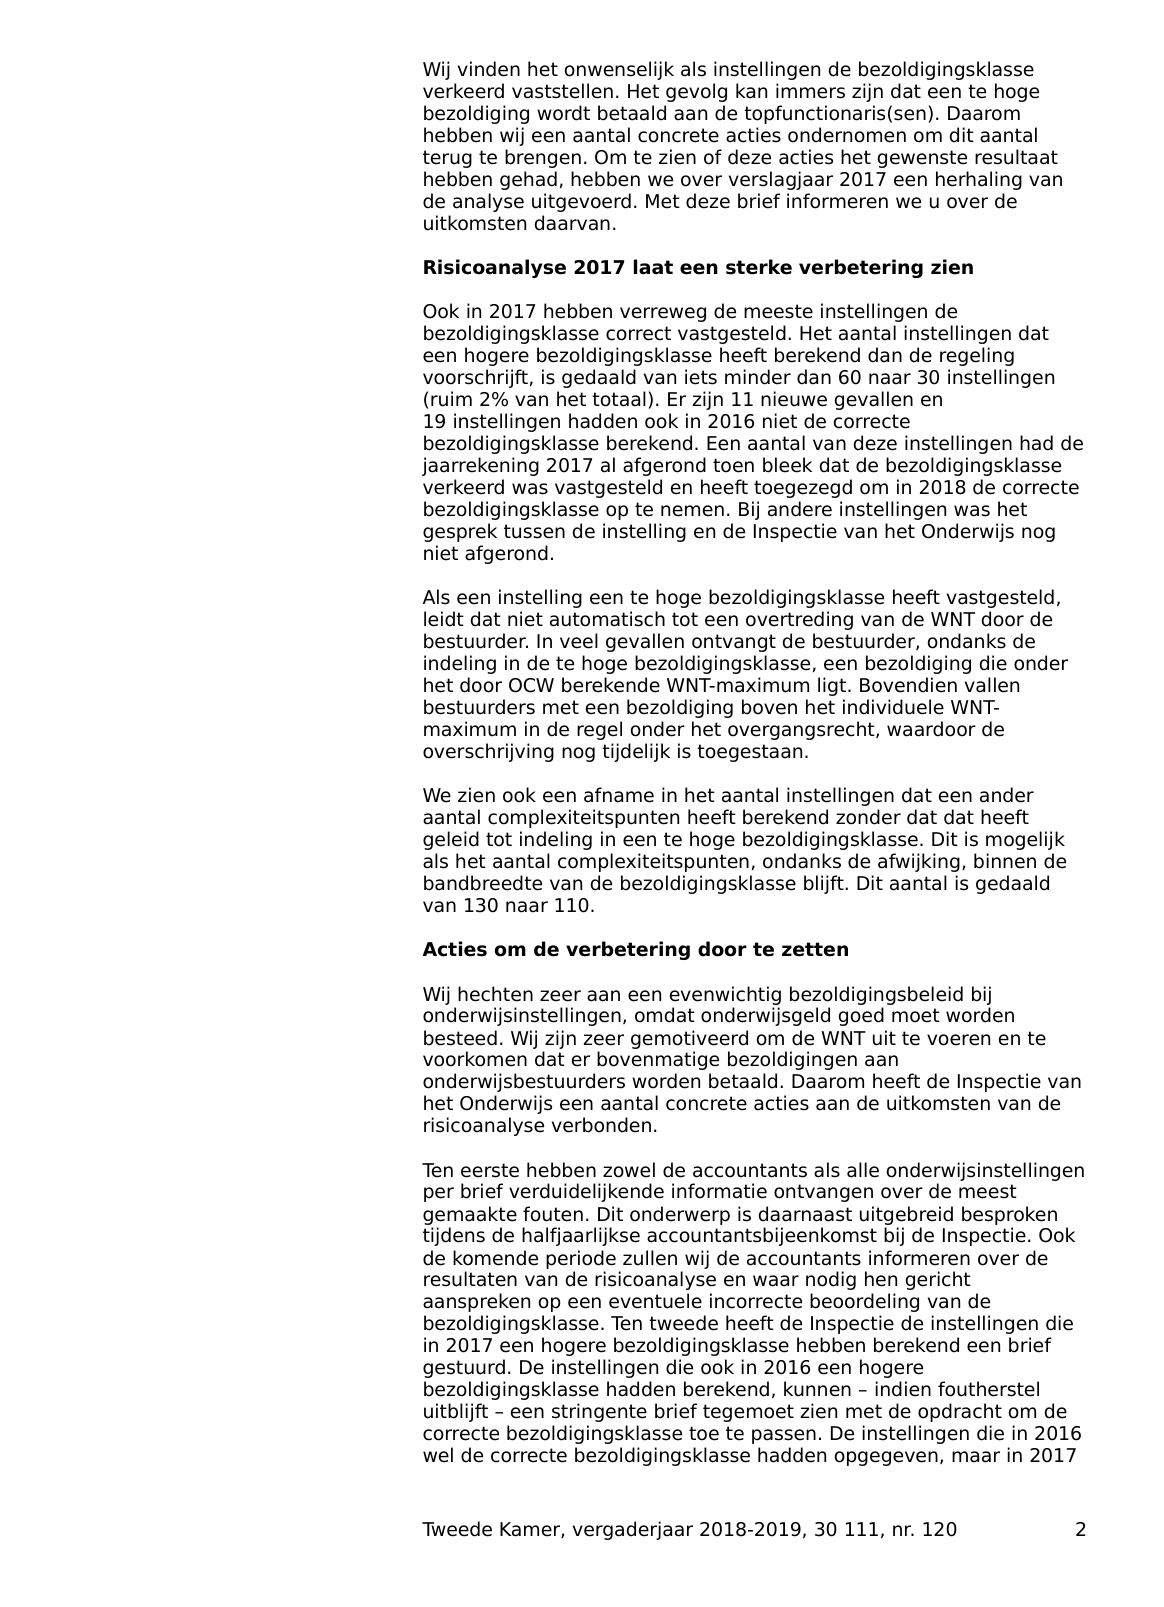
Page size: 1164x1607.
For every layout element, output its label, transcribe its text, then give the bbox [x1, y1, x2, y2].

subtitle Risicoanalyse 2017 laat een sterke verbetering zien [422, 257, 1087, 279]
text Wij hechten zeer aan een evenwichtig bezoldigingsbeleid bij onderwijsinstellingen, omdat onderwijsgeld goed moet worden besteed. Wij zijn zeer gemotiveerd om de WNT uit te voeren en te voorkomen dat er bovenmatige bezoldigingen aan onderwijsbestuurders worden betaald. Daarom heeft de Inspectie van het Onderwijs een aantal concrete acties aan de uitkomsten van de risicoanalyse verbonden. [422, 983, 1087, 1137]
subtitle Acties om de verbetering door te zetten [422, 939, 1087, 961]
text Ten eerste hebben zowel de accountants als alle onderwijsinstellingen per brief verduidelijkende informatie ontvangen over de meest gemaakte fouten. Dit onderwerp is daarnaast uitgebreid besproken tijdens de halfjaarlijkse accountantsbijeenkomst bij de Inspectie. Ook de komende periode zullen wij de accountants informeren over de resultaten van de risicoanalyse en waar nodig hen gericht aanspreken op een eventuele incorrecte beoordeling van de bezoldigingsklasse. Ten tweede heeft de Inspectie de instellingen die in 2017 een hogere bezoldigingsklasse hebben berekend een brief gestuurd. De instellingen die ook in 2016 een hogere bezoldigingsklasse hadden berekend, kunnen – indien foutherstel uitblijft – een stringente brief tegemoet zien met de opdracht om de correcte bezoldigingsklasse toe te passen. De instellingen die in 2016 wel de correcte bezoldigingsklasse hadden opgegeven, maar in 2017 [422, 1159, 1087, 1467]
text Ook in 2017 hebben verreweg de meeste instellingen de bezoldigingsklasse correct vastgesteld. Het aantal instellingen dat een hogere bezoldigingsklasse heeft berekend dan de regeling voorschrijft, is gedaald van iets minder dan 60 naar 30 instellingen (ruim 2% van het totaal). Er zijn 11 nieuwe gevallen en 19 instellingen hadden ook in 2016 niet de correcte bezoldigingsklasse berekend. Een aantal van deze instellingen had de jaarrekening 2017 al afgerond toen bleek dat de bezoldigingsklasse verkeerd was vastgesteld en heeft toegezegd om in 2018 de correcte bezoldigingsklasse op te nemen. Bij andere instellingen was het gesprek tussen de instelling en de Inspectie van het Onderwijs nog niet afgerond. [422, 301, 1087, 565]
text Wij vinden het onwenselijk als instellingen de bezoldigingsklasse verkeerd vaststellen. Het gevolg kan immers zijn dat een te hoge bezoldiging wordt betaald aan de topfunctionaris(sen). Daarom hebben wij een aantal concrete acties ondernomen om dit aantal terug te brengen. Om te zien of deze acties het gewenste resultaat hebben gehad, hebben we over verslagjaar 2017 een herhaling van de analyse uitgevoerd. Met deze brief informeren we u over de uitkomsten daarvan. [422, 59, 1087, 235]
text Als een instelling een te hoge bezoldigingsklasse heeft vastgesteld, leidt dat niet automatisch tot een overtreding van de WNT door de bestuurder. In veel gevallen ontvangt de bestuurder, ondanks de indeling in de te hoge bezoldigingsklasse, een bezoldiging die onder het door OCW berekende WNT-maximum ligt. Bovendien vallen bestuurders met een bezoldiging boven het individuele WNT-maximum in de regel onder het overgangsrecht, waardoor de overschrijving nog tijdelijk is toegestaan. [422, 587, 1087, 763]
text We zien ook een afname in het aantal instellingen dat een ander aantal complexiteitspunten heeft berekend zonder dat dat heeft geleid tot indeling in een te hoge bezoldigingsklasse. Dit is mogelijk als het aantal complexiteitspunten, ondanks de afwijking, binnen de bandbreedte van de bezoldigingsklasse blijft. Dit aantal is gedaald van 130 naar 110. [422, 785, 1087, 917]
